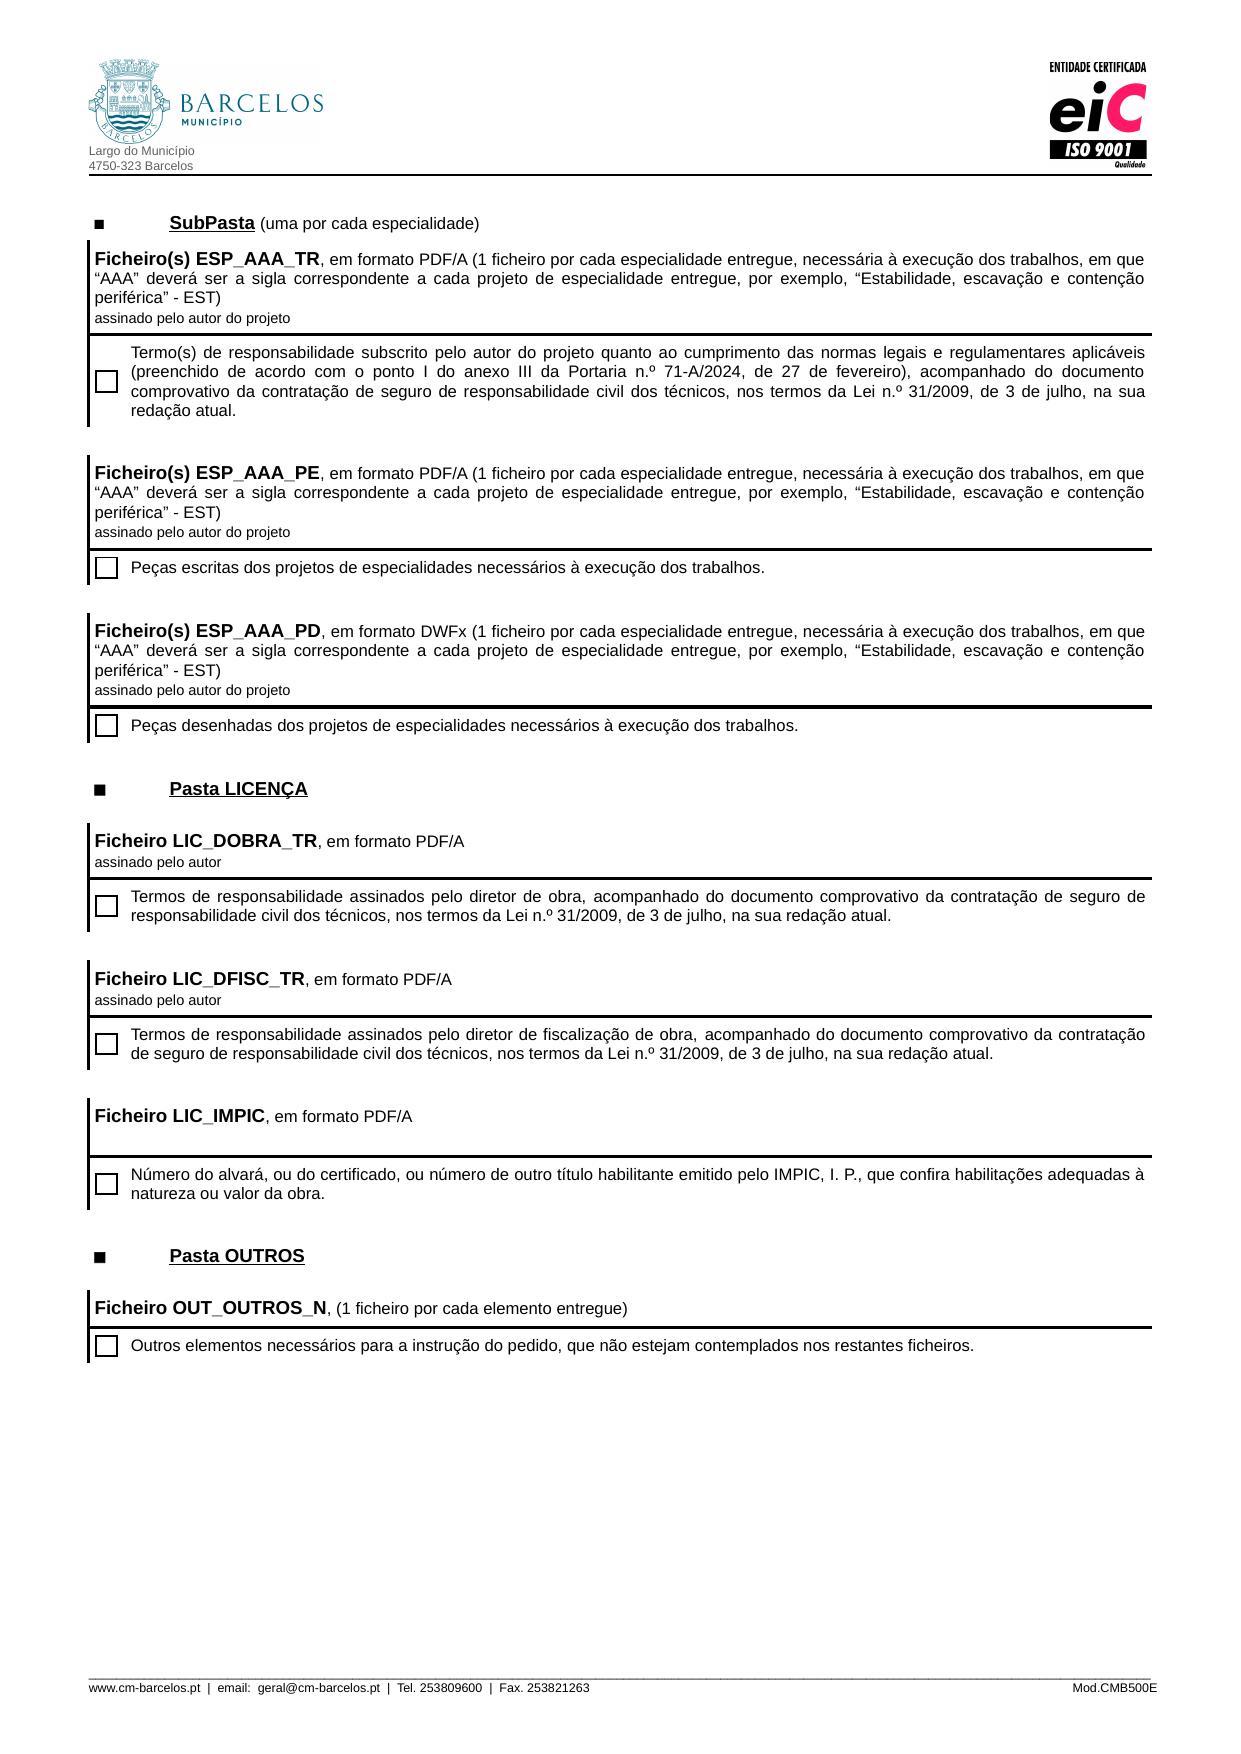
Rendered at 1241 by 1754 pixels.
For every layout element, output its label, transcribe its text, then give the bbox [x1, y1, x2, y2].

table_cell Termo(s) de responsabilidade subscrito pelo autor do projeto quanto ao cumprimento das normas legais e regulamentares aplicáveis (preenchido de acordo com o ponto I do anexo III da Portaria n.º 71-A/2024, de 27 de fevereiro), acompanhado do documento comprovativo da contratação de seguro de responsabilidade civil dos técnicos, nos termos da Lei n.º 31/2009, de 3 de julho, na sua redação atual. [125, 336, 1152, 427]
table_cell [89, 932, 125, 960]
table_cell [89, 1070, 125, 1098]
picture [1049, 62, 1147, 168]
table_cell [90, 709, 125, 742]
table_cell [90, 551, 125, 584]
table_cell Termos de responsabilidade assinados pelo diretor de obra, acompanhado do documento comprovativo da contratação de seguro de responsabilidade civil dos técnicos, nos termos da Lei n.º 31/2009, de 3 de julho, na sua redação atual. [125, 880, 1152, 932]
table_cell SubPasta (uma por cada especialidade) [89, 205, 1152, 240]
table_cell Ficheiro(s) ESP_AAA_PD, em formato DWFx (1 ficheiro por cada especialidade entregue, necessária à execução dos trabalhos, em que “AAA” deverá ser a sigla correspondente a cada projeto de especialidade entregue, por exemplo, “Estabilidade, escavação e contenção periférica” - EST) assinado pelo autor do projeto [90, 613, 1152, 705]
picture [88, 59, 324, 144]
table_cell Termos de responsabilidade assinados pelo diretor de fiscalização de obra, acompanhado do documento comprovativo da contratação de seguro de responsabilidade civil dos técnicos, nos termos da Lei n.º 31/2009, de 3 de julho, na sua redação atual. [125, 1018, 1152, 1070]
table_cell [90, 1018, 125, 1070]
table_cell Ficheiro(s) ESP_AAA_TR, em formato PDF/A (1 ficheiro por cada especialidade entregue, necessária à execução dos trabalhos, em que “AAA” deverá ser a sigla correspondente a cada projeto de especialidade entregue, por exemplo, “Estabilidade, escavação e contenção periférica” - EST) assinado pelo autor do projeto [90, 240, 1152, 333]
table_cell [89, 743, 125, 771]
table_cell [125, 932, 1152, 960]
table_cell Ficheiro LIC_DFISC_TR, em formato PDF/A assinado pelo autor [90, 960, 1152, 1015]
table_cell [89, 585, 125, 613]
table_cell Ficheiro(s) ESP_AAA_PE, em formato PDF/A (1 ficheiro por cada especialidade entregue, necessária à execução dos trabalhos, em que “AAA” deverá ser a sigla correspondente a cada projeto de especialidade entregue, por exemplo, “Estabilidade, escavação e contenção periférica” - EST) assinado pelo autor do projeto [90, 455, 1152, 547]
table_cell Peças escritas dos projetos de especialidades necessários à execução dos trabalhos. [125, 551, 1152, 584]
table_cell Outros elementos necessários para a instrução do pedido, que não estejam contemplados nos restantes ficheiros. [125, 1329, 1152, 1363]
table_cell [89, 427, 125, 455]
table_cell [90, 1329, 125, 1363]
table_cell [125, 743, 1152, 771]
table_cell [90, 1158, 125, 1210]
table_cell Pasta OUTROS [89, 1238, 1152, 1290]
table_cell Pasta LICENÇA [89, 771, 1152, 823]
table_cell Número do alvará, ou do certificado, ou número de outro título habilitante emitido pelo IMPIC, I. P., que confira habilitações adequadas à natureza ou valor da obra. [125, 1158, 1152, 1210]
table_cell [125, 1210, 1152, 1238]
table_cell [90, 880, 125, 932]
table_cell Ficheiro LIC_DOBRA_TR, em formato PDF/A assinado pelo autor [90, 823, 1152, 877]
table_cell [89, 1210, 125, 1238]
table_cell Peças desenhadas dos projetos de especialidades necessários à execução dos trabalhos. [125, 709, 1152, 742]
table_cell Ficheiro LIC_IMPIC, em formato PDF/A [90, 1098, 1152, 1155]
table_cell [90, 336, 125, 427]
table_cell [125, 1070, 1152, 1098]
table_cell Ficheiro OUT_OUTROS_N, (1 ficheiro por cada elemento entregue) [90, 1290, 1152, 1326]
table_cell [125, 427, 1152, 455]
table_cell [125, 585, 1152, 613]
